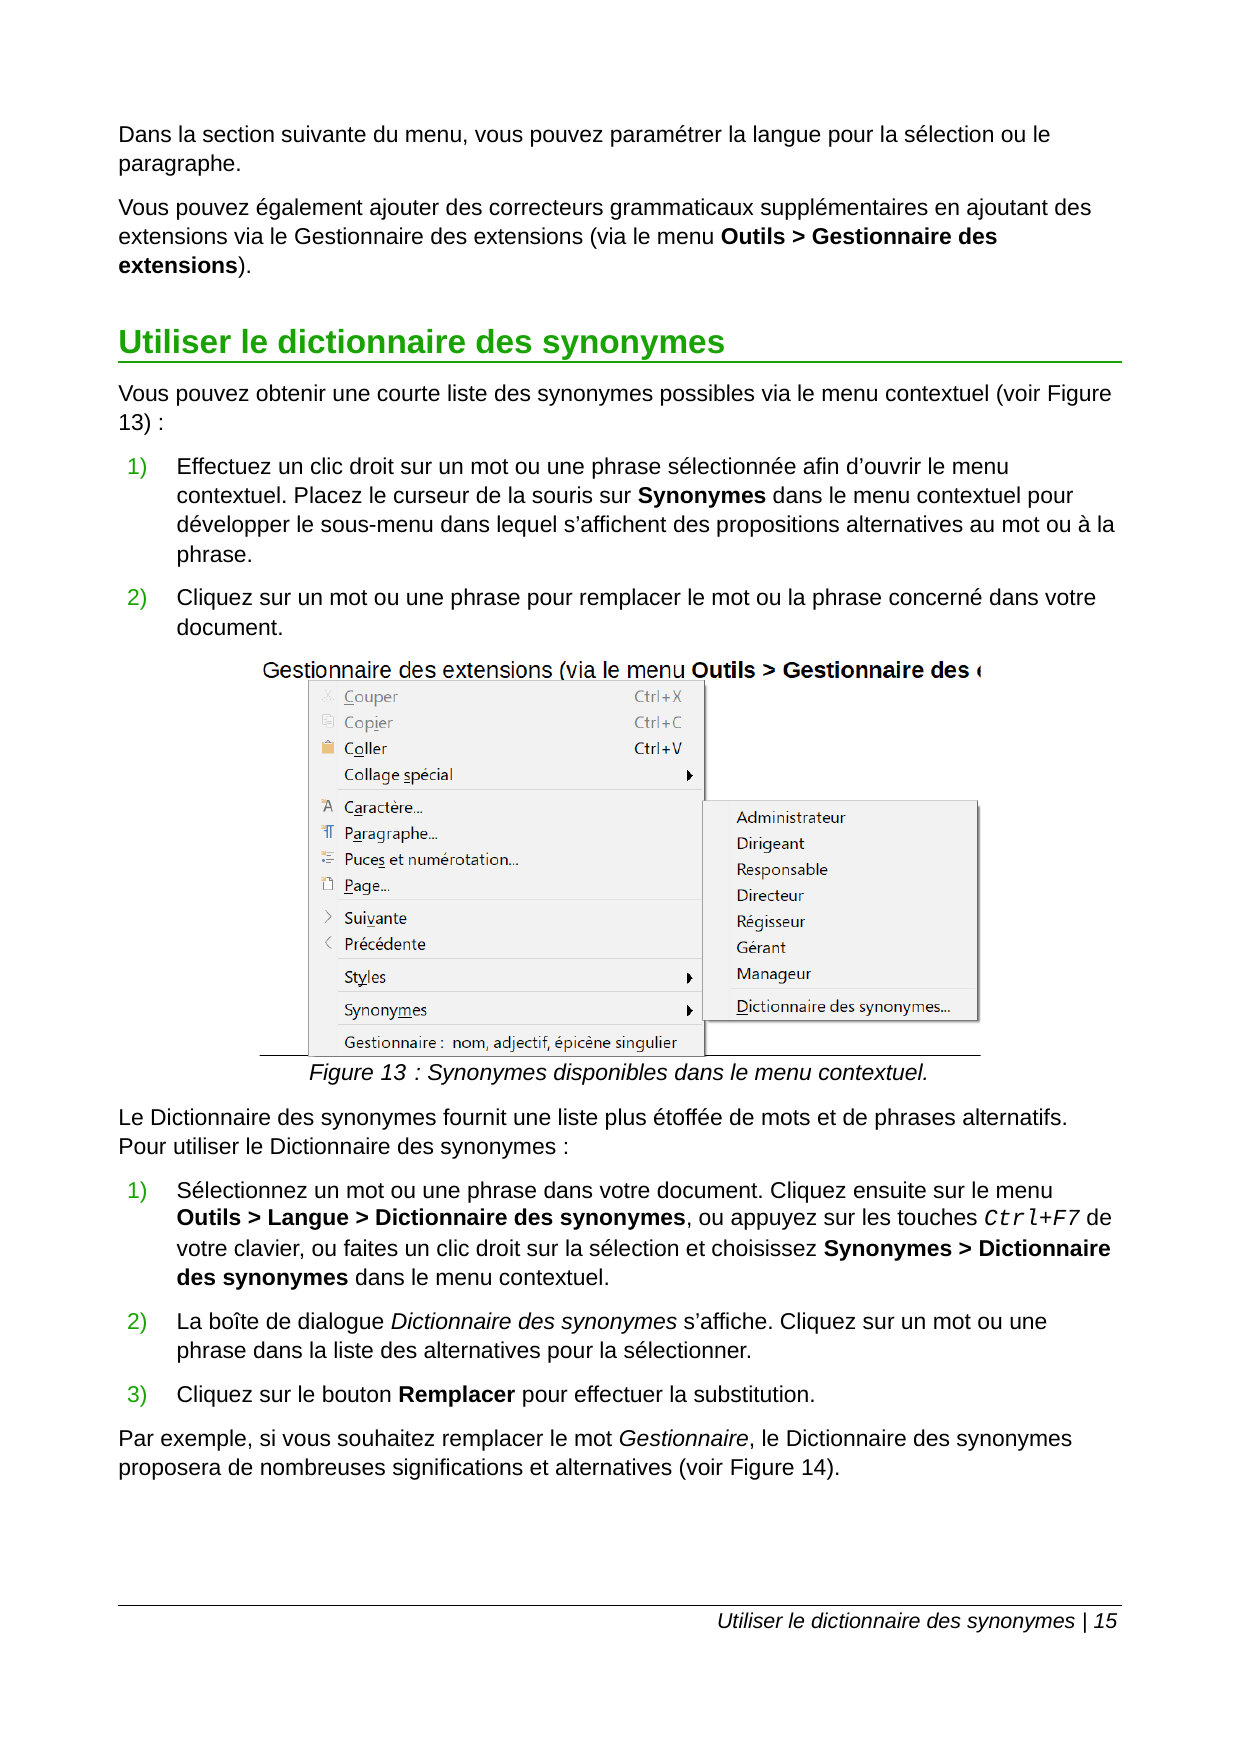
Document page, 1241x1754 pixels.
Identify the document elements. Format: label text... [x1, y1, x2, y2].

list Cliquez sur le bouton Remplacer pour effectuer la substitution. [147, 1378, 1122, 1407]
text Le Dictionnaire des synonymes fournit une liste plus étoffée de mots et de phrases alternatifs. Pour utiliser le Dictionnaire des synonymes : [118, 1101, 1122, 1159]
text Dans la section suivante du menu, vous pouvez paramétrer la langue pour la sélection ou le paragraphe. [118, 118, 1122, 176]
subtitle Utiliser le dictionnaire des synonymes [118, 322, 1122, 361]
text Vous pouvez également ajouter des correcteurs grammaticaux supplémentaires en ajoutant des extensions via le Gestionnaire des extensions (via le menu Outils > Gestionnaire des extensions). [118, 191, 1122, 278]
list La boîte de dialogue Dictionnaire des synonymes s’affiche. Cliquez sur un mot ou une phrase dans la liste des alternatives pour la sélectionner. [147, 1305, 1122, 1363]
text Figure 13 : Synonymes disponibles dans le menu contextuel. [118, 1057, 1122, 1086]
list Sélectionnez un mot ou une phrase dans votre document. Cliquez ensuite sur le menu Outils > Langue > Dictionnaire des synonymes, ou appuyez sur les touches Ctrl+F7 de votre clavier, ou faites un clic droit sur la sélection et choisissez Synonymes > Dictionnaire des synonymes dans le menu contextuel. [147, 1174, 1122, 1291]
picture [259, 654, 981, 1057]
text Vous pouvez obtenir une courte liste des synonymes possibles via le menu contextuel (voir Figure 13) : [118, 377, 1122, 436]
list Cliquez sur un mot ou une phrase pour remplacer le mot ou la phrase concerné dans votre document. [147, 582, 1122, 640]
text Par exemple, si vous souhaitez remplacer le mot Gestionnaire, le Dictionnaire des synonymes proposera de nombreuses significations et alternatives (voir Figure 14). [118, 1422, 1122, 1480]
list Effectuez un clic droit sur un mot ou une phrase sélectionnée afin d’ouvrir le menu contextuel. Placez le curseur de la souris sur Synonymes dans le menu contextuel pour développer le sous-menu dans lequel s’affichent des propositions alternatives au mot ou à la phrase. [147, 450, 1122, 567]
